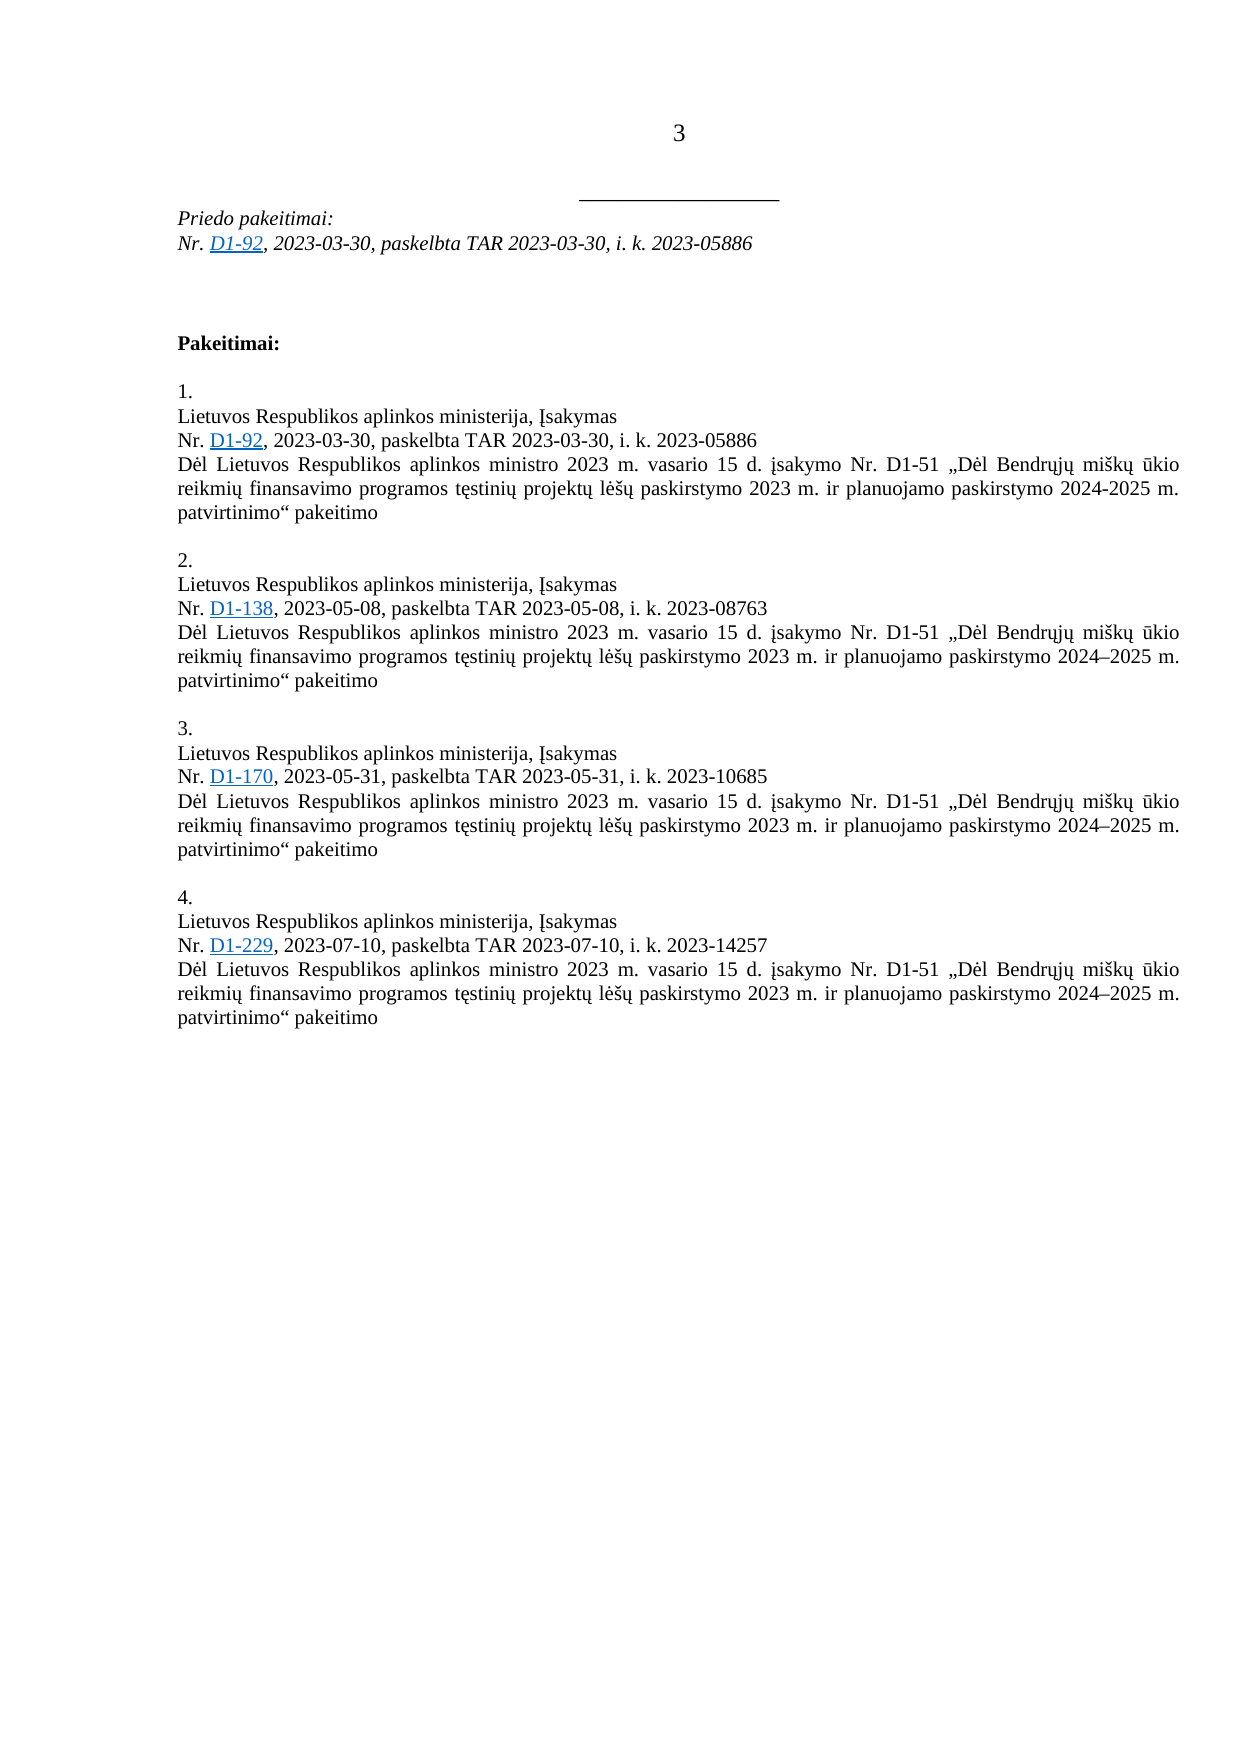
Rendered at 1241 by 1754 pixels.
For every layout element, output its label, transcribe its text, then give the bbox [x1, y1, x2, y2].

text Nr. D1-138, 2023-05-08, paskelbta TAR 2023-05-08, i. k. 2023-08763 [177, 596, 1181, 620]
text Dėl Lietuvos Respublikos aplinkos ministro 2023 m. vasario 15 d. įsakymo Nr. D1-51 „Dėl Bendrųjų miškų ūkio reikmių finansavimo programos tęstinių projektų lėšų paskirstymo 2023 m. ir planuojamo paskirstymo 2024–2025 m. patvirtinimo“ pakeitimo [177, 788, 1181, 861]
text Lietuvos Respublikos aplinkos ministerija, Įsakymas [177, 909, 1181, 933]
text Dėl Lietuvos Respublikos aplinkos ministro 2023 m. vasario 15 d. įsakymo Nr. D1-51 „Dėl Bendrųjų miškų ūkio reikmių finansavimo programos tęstinių projektų lėšų paskirstymo 2023 m. ir planuojamo paskirstymo 2024–2025 m. patvirtinimo“ pakeitimo [177, 620, 1181, 692]
text 4. [177, 885, 1181, 909]
text Priedo pakeitimai: [177, 206, 1181, 230]
text 2. [177, 548, 1181, 572]
text ________________ [177, 176, 1181, 204]
text 1. [177, 379, 1181, 403]
text Nr. D1-92, 2023-03-30, paskelbta TAR 2023-03-30, i. k. 2023-05886 [177, 428, 1181, 452]
text 3. [177, 716, 1181, 740]
text Pakeitimai: [177, 331, 1181, 355]
text Nr. D1-92, 2023-03-30, paskelbta TAR 2023-03-30, i. k. 2023-05886 [177, 230, 1181, 254]
text Dėl Lietuvos Respublikos aplinkos ministro 2023 m. vasario 15 d. įsakymo Nr. D1-51 „Dėl Bendrųjų miškų ūkio reikmių finansavimo programos tęstinių projektų lėšų paskirstymo 2023 m. ir planuojamo paskirstymo 2024–2025 m. patvirtinimo“ pakeitimo [177, 957, 1181, 1029]
text Lietuvos Respublikos aplinkos ministerija, Įsakymas [177, 572, 1181, 596]
text Nr. D1-229, 2023-07-10, paskelbta TAR 2023-07-10, i. k. 2023-14257 [177, 933, 1181, 957]
text Lietuvos Respublikos aplinkos ministerija, Įsakymas [177, 740, 1181, 764]
text Nr. D1-170, 2023-05-31, paskelbta TAR 2023-05-31, i. k. 2023-10685 [177, 764, 1181, 788]
text Lietuvos Respublikos aplinkos ministerija, Įsakymas [177, 403, 1181, 428]
text Dėl Lietuvos Respublikos aplinkos ministro 2023 m. vasario 15 d. įsakymo Nr. D1-51 „Dėl Bendrųjų miškų ūkio reikmių finansavimo programos tęstinių projektų lėšų paskirstymo 2023 m. ir planuojamo paskirstymo 2024-2025 m. patvirtinimo“ pakeitimo [177, 452, 1181, 524]
